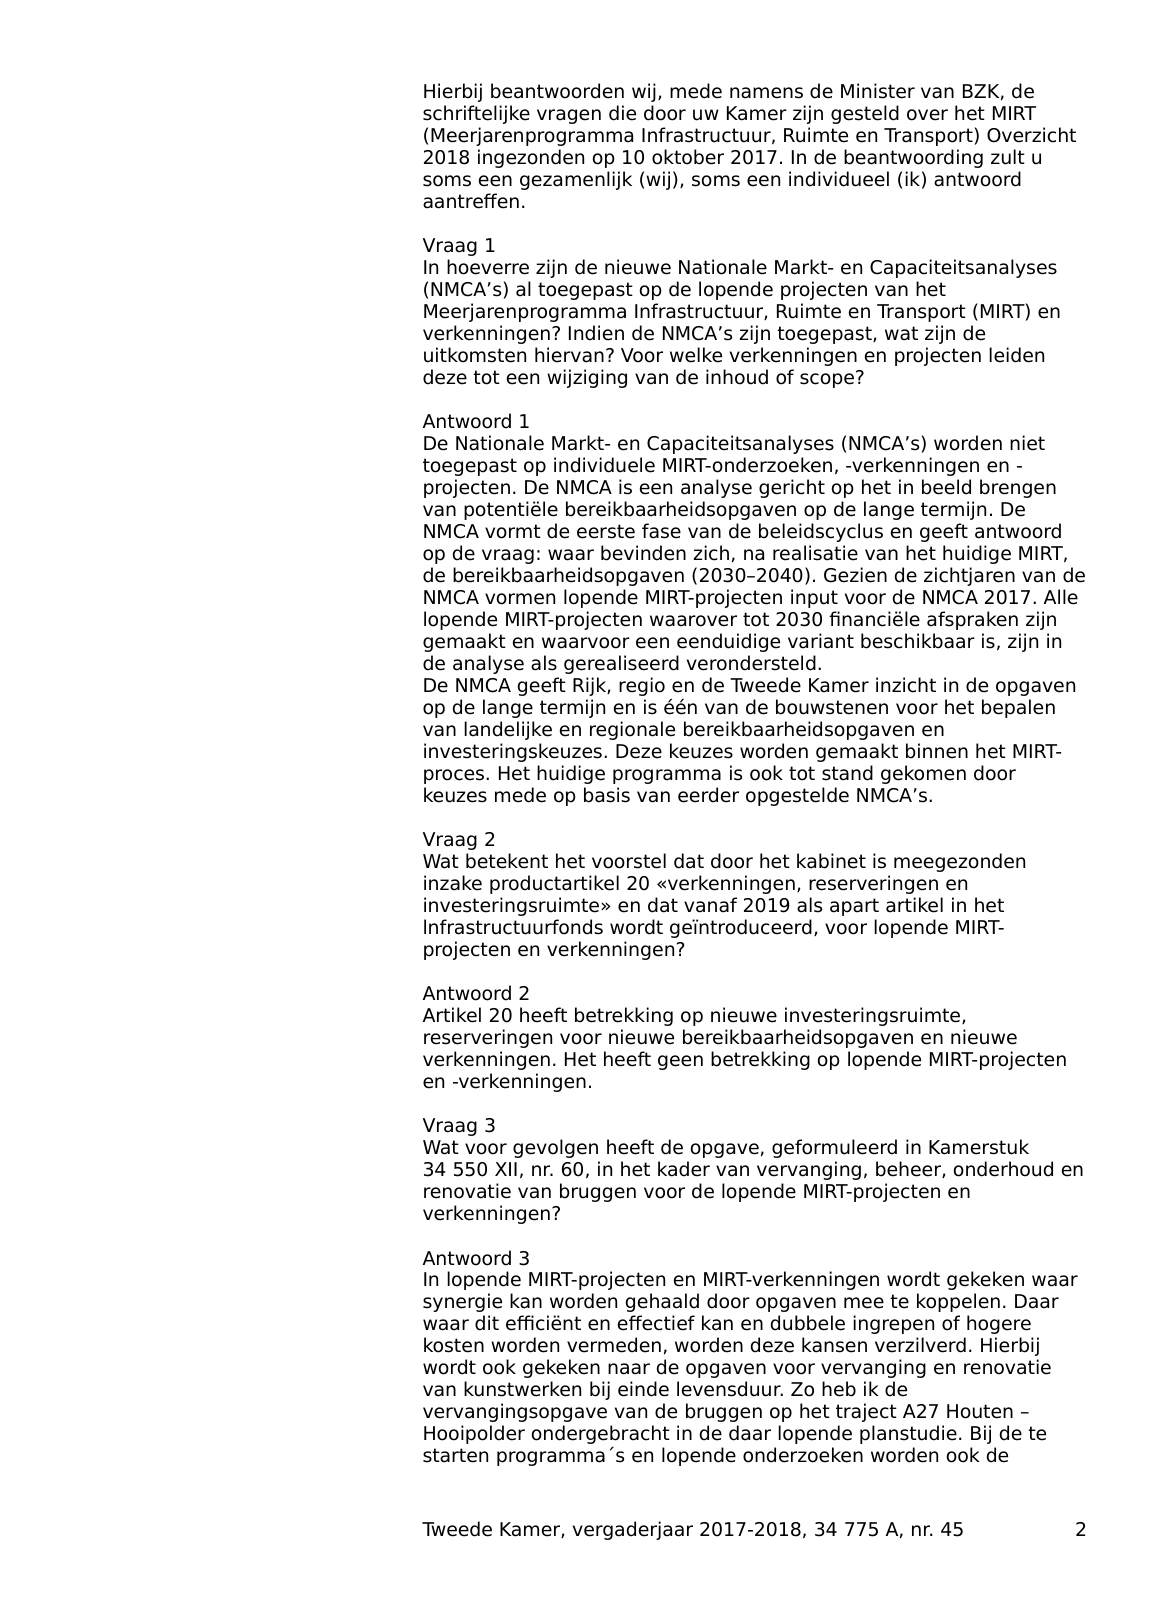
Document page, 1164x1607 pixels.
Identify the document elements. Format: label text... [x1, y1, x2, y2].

text De Nationale Markt- en Capaciteitsanalyses (NMCA’s) worden niet toegepast op individuele MIRT-onderzoeken, -verkenningen en -projecten. De NMCA is een analyse gericht op het in beeld brengen van potentiële bereikbaarheidsopgaven op de lange termijn. De NMCA vormt de eerste fase van de beleidscyclus en geeft antwoord op de vraag: waar bevinden zich, na realisatie van het huidige MIRT, de bereikbaarheidsopgaven (2030–2040). Gezien de zichtjaren van de NMCA vormen lopende MIRT-projecten input voor de NMCA 2017. Alle lopende MIRT-projecten waarover tot 2030 financiële afspraken zijn gemaakt en waarvoor een eenduidige variant beschikbaar is, zijn in de analyse als gerealiseerd verondersteld. [422, 433, 1087, 675]
text Wat voor gevolgen heeft de opgave, geformuleerd in Kamerstuk 34 550 XII, nr. 60, in het kader van vervanging, beheer, onderhoud en renovatie van bruggen voor de lopende MIRT-projecten en verkenningen? [422, 1137, 1087, 1225]
text Hierbij beantwoorden wij, mede namens de Minister van BZK, de schriftelijke vragen die door uw Kamer zijn gesteld over het MIRT (Meerjarenprogramma Infrastructuur, Ruimte en Transport) Overzicht 2018 ingezonden op 10 oktober 2017. In de beantwoording zult u soms een gezamenlijk (wij), soms een individueel (ik) antwoord aantreffen. [422, 81, 1087, 213]
text Antwoord 1 [422, 411, 1087, 433]
text Vraag 3 [422, 1115, 1087, 1137]
text De NMCA geeft Rijk, regio en de Tweede Kamer inzicht in de opgaven op de lange termijn en is één van de bouwstenen voor het bepalen van landelijke en regionale bereikbaarheidsopgaven en investeringskeuzes. Deze keuzes worden gemaakt binnen het MIRT-proces. Het huidige programma is ook tot stand gekomen door keuzes mede op basis van eerder opgestelde NMCA’s. [422, 675, 1087, 807]
text Vraag 1 [422, 235, 1087, 257]
text In lopende MIRT-projecten en MIRT-verkenningen wordt gekeken waar synergie kan worden gehaald door opgaven mee te koppelen. Daar waar dit efficiënt en effectief kan en dubbele ingrepen of hogere kosten worden vermeden, worden deze kansen verzilverd. Hierbij wordt ook gekeken naar de opgaven voor vervanging en renovatie van kunstwerken bij einde levensduur. Zo heb ik de vervangingsopgave van de bruggen op het traject A27 Houten – Hooipolder ondergebracht in de daar lopende planstudie. Bij de te starten programma´s en lopende onderzoeken worden ook de [422, 1269, 1087, 1467]
text Artikel 20 heeft betrekking op nieuwe investeringsruimte, reserveringen voor nieuwe bereikbaarheidsopgaven en nieuwe verkenningen. Het heeft geen betrekking op lopende MIRT-projecten en -verkenningen. [422, 1005, 1087, 1093]
text Wat betekent het voorstel dat door het kabinet is meegezonden inzake productartikel 20 «verkenningen, reserveringen en investeringsruimte» en dat vanaf 2019 als apart artikel in het lnfrastructuurfonds wordt geïntroduceerd, voor lopende MIRT-projecten en verkenningen? [422, 851, 1087, 961]
text Antwoord 3 [422, 1247, 1087, 1269]
text Vraag 2 [422, 829, 1087, 851]
text Antwoord 2 [422, 983, 1087, 1005]
text In hoeverre zijn de nieuwe Nationale Markt- en Capaciteitsanalyses (NMCA’s) al toegepast op de lopende projecten van het Meerjarenprogramma Infrastructuur, Ruimte en Transport (MIRT) en verkenningen? Indien de NMCA’s zijn toegepast, wat zijn de uitkomsten hiervan? Voor welke verkenningen en projecten leiden deze tot een wijziging van de inhoud of scope? [422, 257, 1087, 389]
